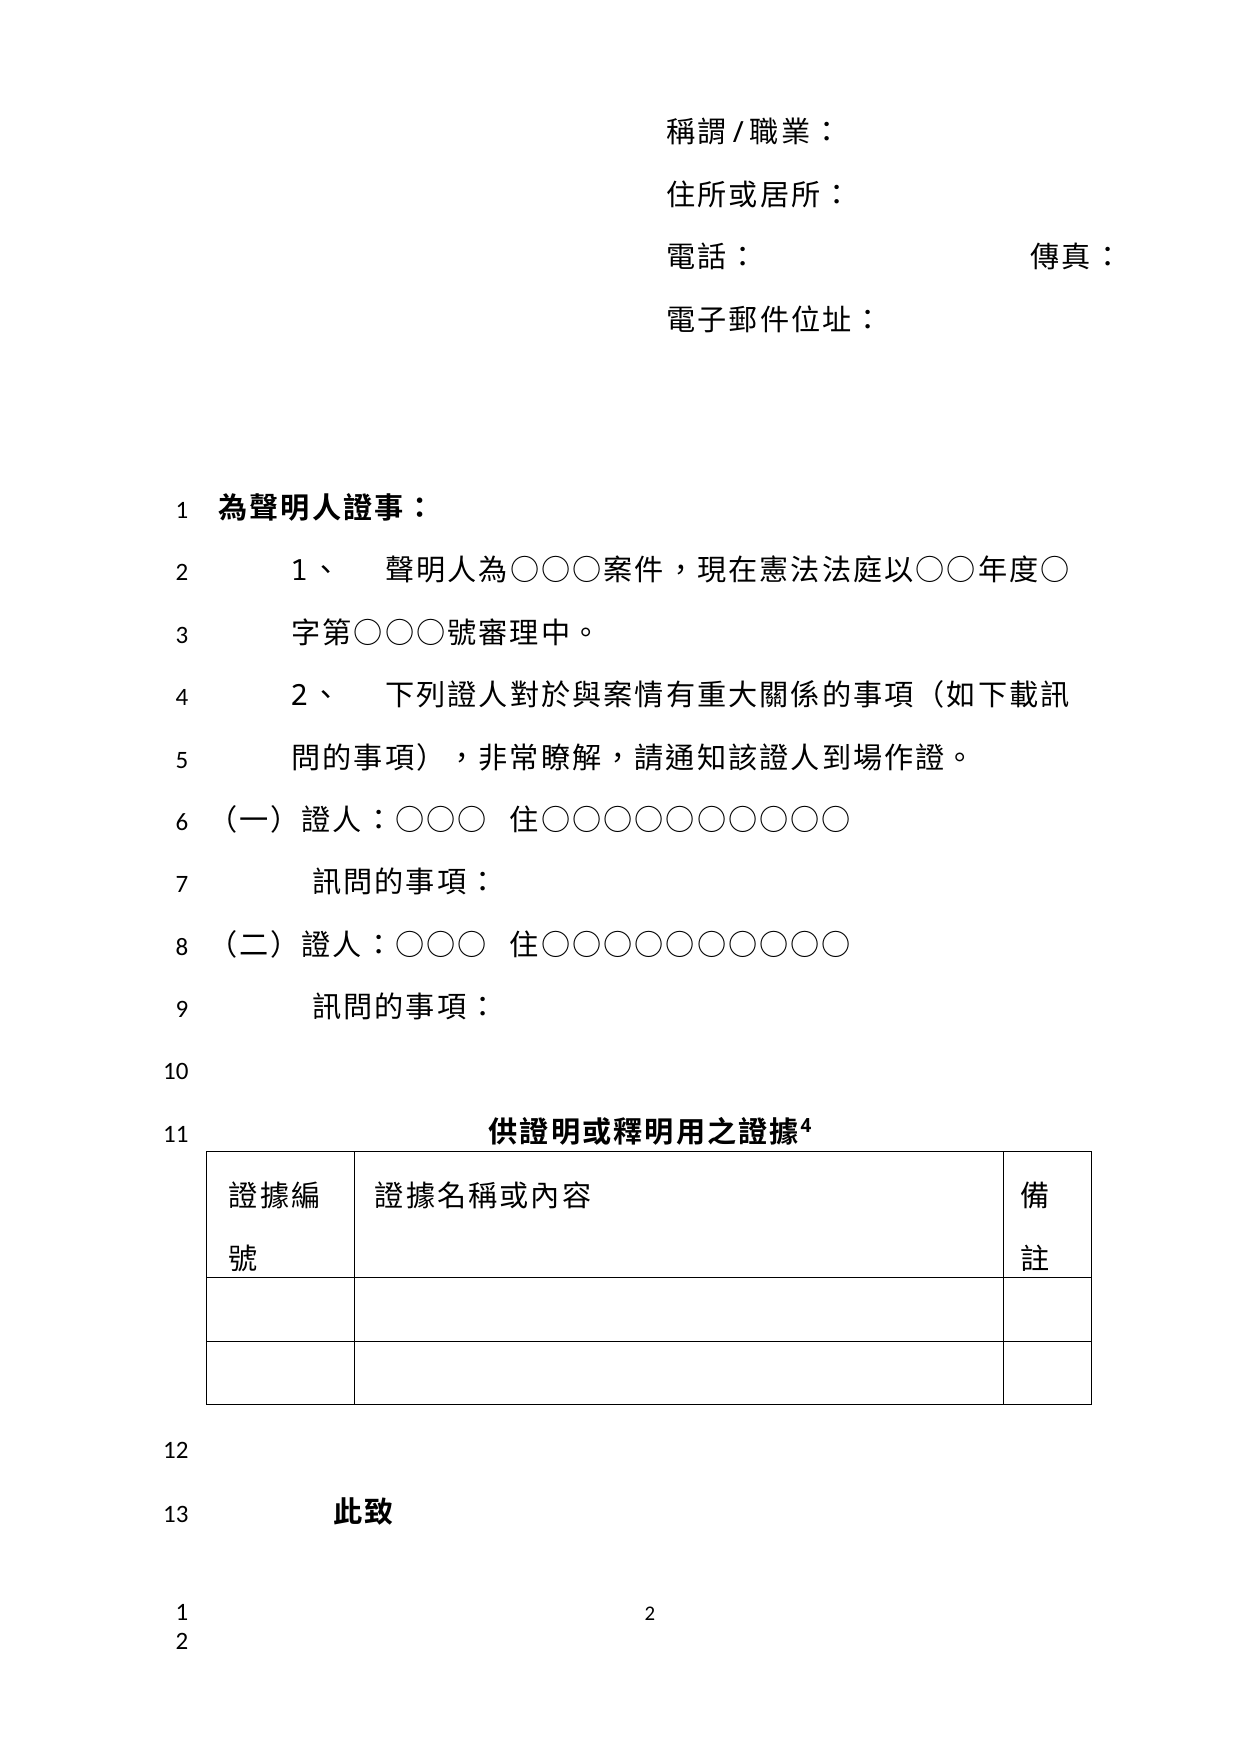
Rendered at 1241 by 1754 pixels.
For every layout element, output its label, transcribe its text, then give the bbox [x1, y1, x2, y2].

list 聲明人為○○○案件，現在憲法法庭以○○年度○字第○○○號審理中。 [282, 526, 1092, 651]
text 住所或居所： [207, 151, 1092, 214]
text 電話： 傳真： [207, 214, 1092, 276]
table_cell [1004, 1278, 1091, 1341]
text 電子郵件位址： [207, 276, 1092, 339]
text 此致 [207, 1468, 1092, 1530]
text （一）證人：○○○ 住○○○○○○○○○○ [207, 776, 1092, 839]
text 訊問的事項： [282, 964, 1092, 1026]
table_cell [355, 1278, 1003, 1341]
table_cell [207, 1278, 354, 1341]
text （二）證人：○○○ 住○○○○○○○○○○ [207, 901, 1092, 964]
table_cell [207, 1342, 354, 1404]
text 稱謂/職業： [207, 89, 1092, 151]
table_header 備註 [1004, 1152, 1091, 1277]
table_cell [355, 1342, 1003, 1404]
table_header 證據名稱或內容 [355, 1152, 1003, 1277]
text 為聲明人證事： [207, 464, 1092, 526]
list 下列證人對於與案情有重大關係的事項（如下載訊問的事項），非常瞭解，請通知該證人到場作證。 [282, 651, 1092, 776]
table_header 證據編號 [207, 1152, 354, 1277]
table_cell [1004, 1342, 1091, 1404]
text 訊問的事項： [282, 839, 1092, 901]
text 供證明或釋明用之證據 [207, 1089, 1092, 1151]
